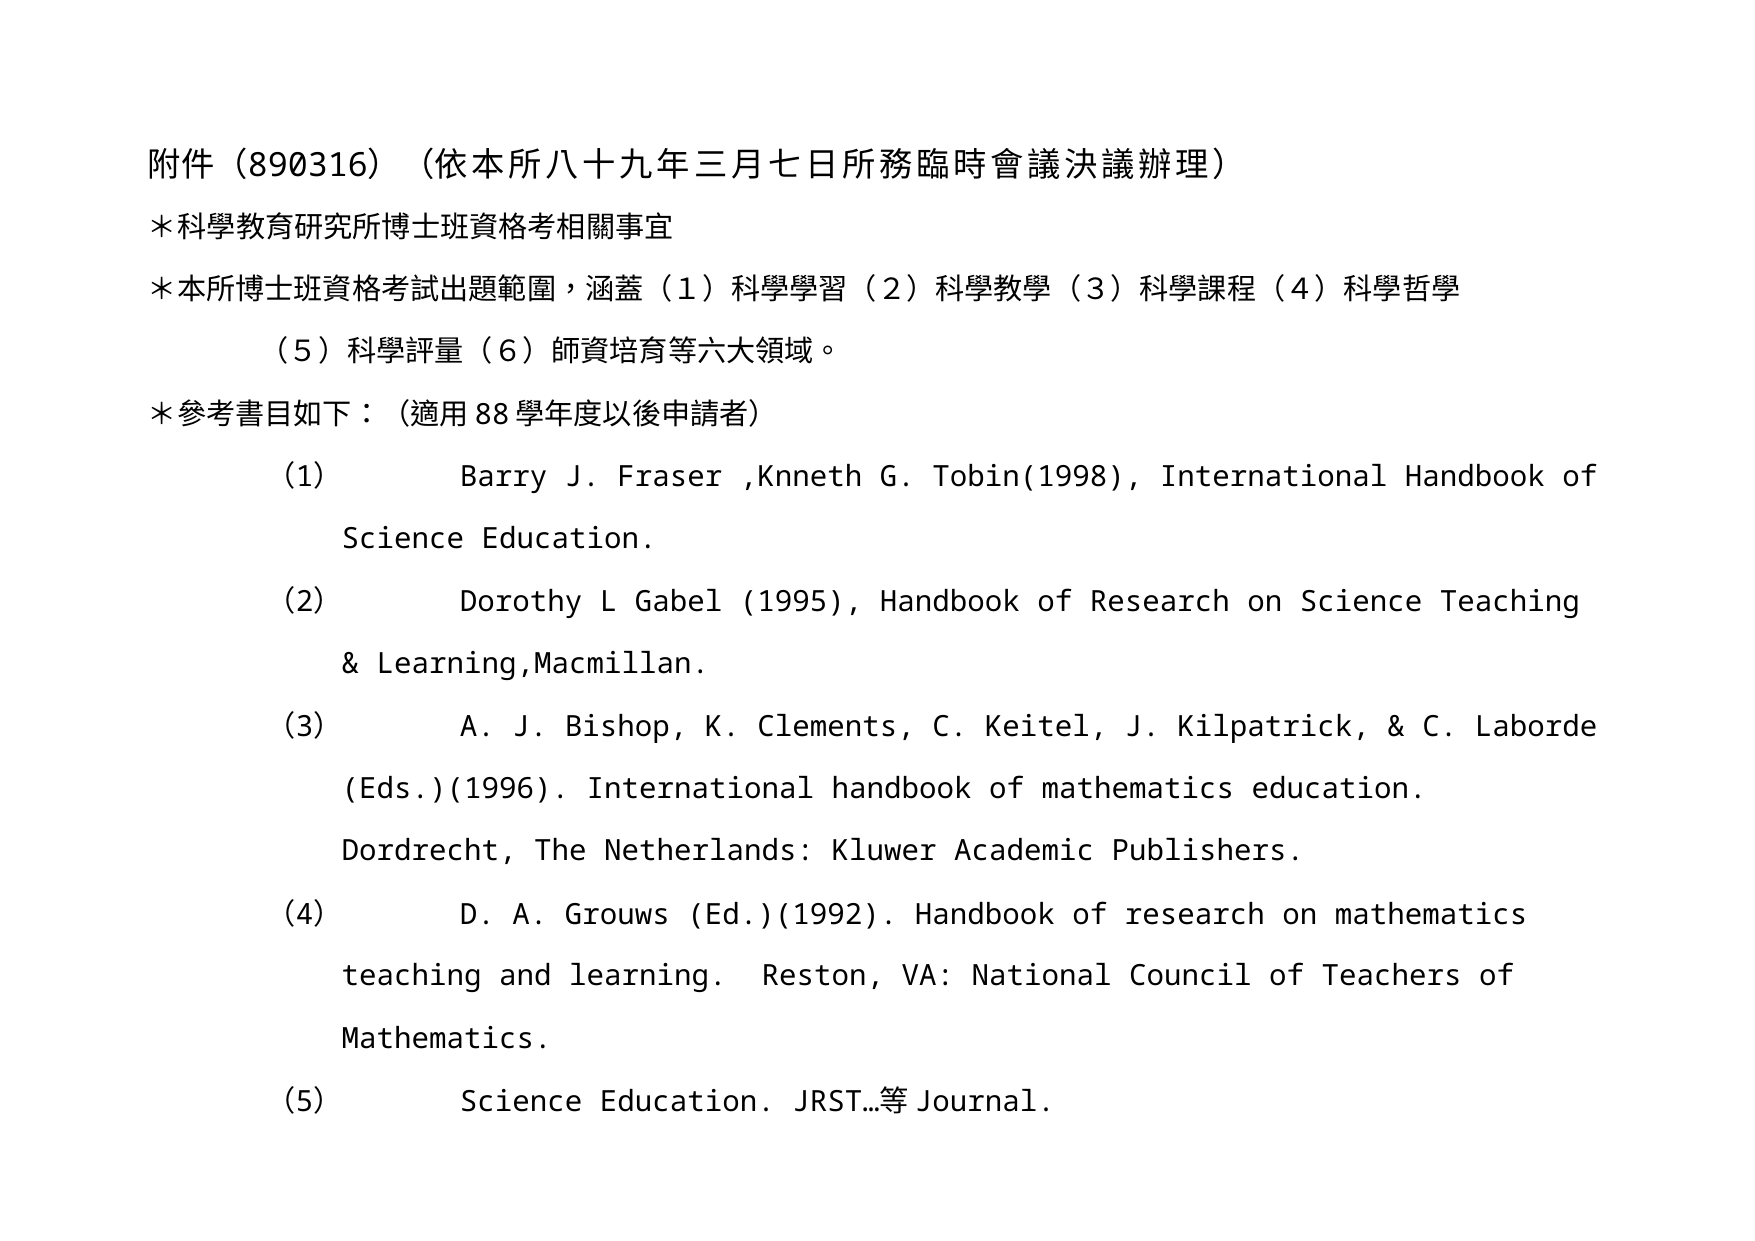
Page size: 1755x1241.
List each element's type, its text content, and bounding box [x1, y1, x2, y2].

list Barry J. Fraser ,Knneth G. Tobin(1998), International Handbook of Science Education. [266, 433, 1606, 558]
text ＊參考書目如下：（適用88學年度以後申請者） [148, 370, 1606, 433]
list D. A. Grouws (Ed.)(1992). Handbook of research on mathematics teaching and learning. Reston, VA: National Council of Teachers of Mathematics. [266, 870, 1606, 1058]
list A. J. Bishop, K. Clements, C. Keitel, J. Kilpatrick, & C. Laborde (Eds.)(1996). International handbook of mathematics education. Dordrecht, The Netherlands: Kluwer Academic Publishers. [266, 683, 1606, 870]
list Dorothy L Gabel (1995), Handbook of Research on Science Teaching & Learning,Macmillan. [266, 558, 1606, 683]
list Science Education. JRST…等Journal. [266, 1058, 1606, 1120]
text （５）科學評量（６）師資培育等六大領域。 [207, 308, 1606, 370]
text 附件（890316）（依本所八十九年三月七日所務臨時會議決議辦理） [148, 120, 1606, 183]
list 科學教育研究所博士班資格考相關事宜 [148, 183, 1606, 245]
text ＊本所博士班資格考試出題範圍，涵蓋（１）科學學習（２）科學教學（３）科學課程（４）科學哲學 [148, 245, 1606, 308]
